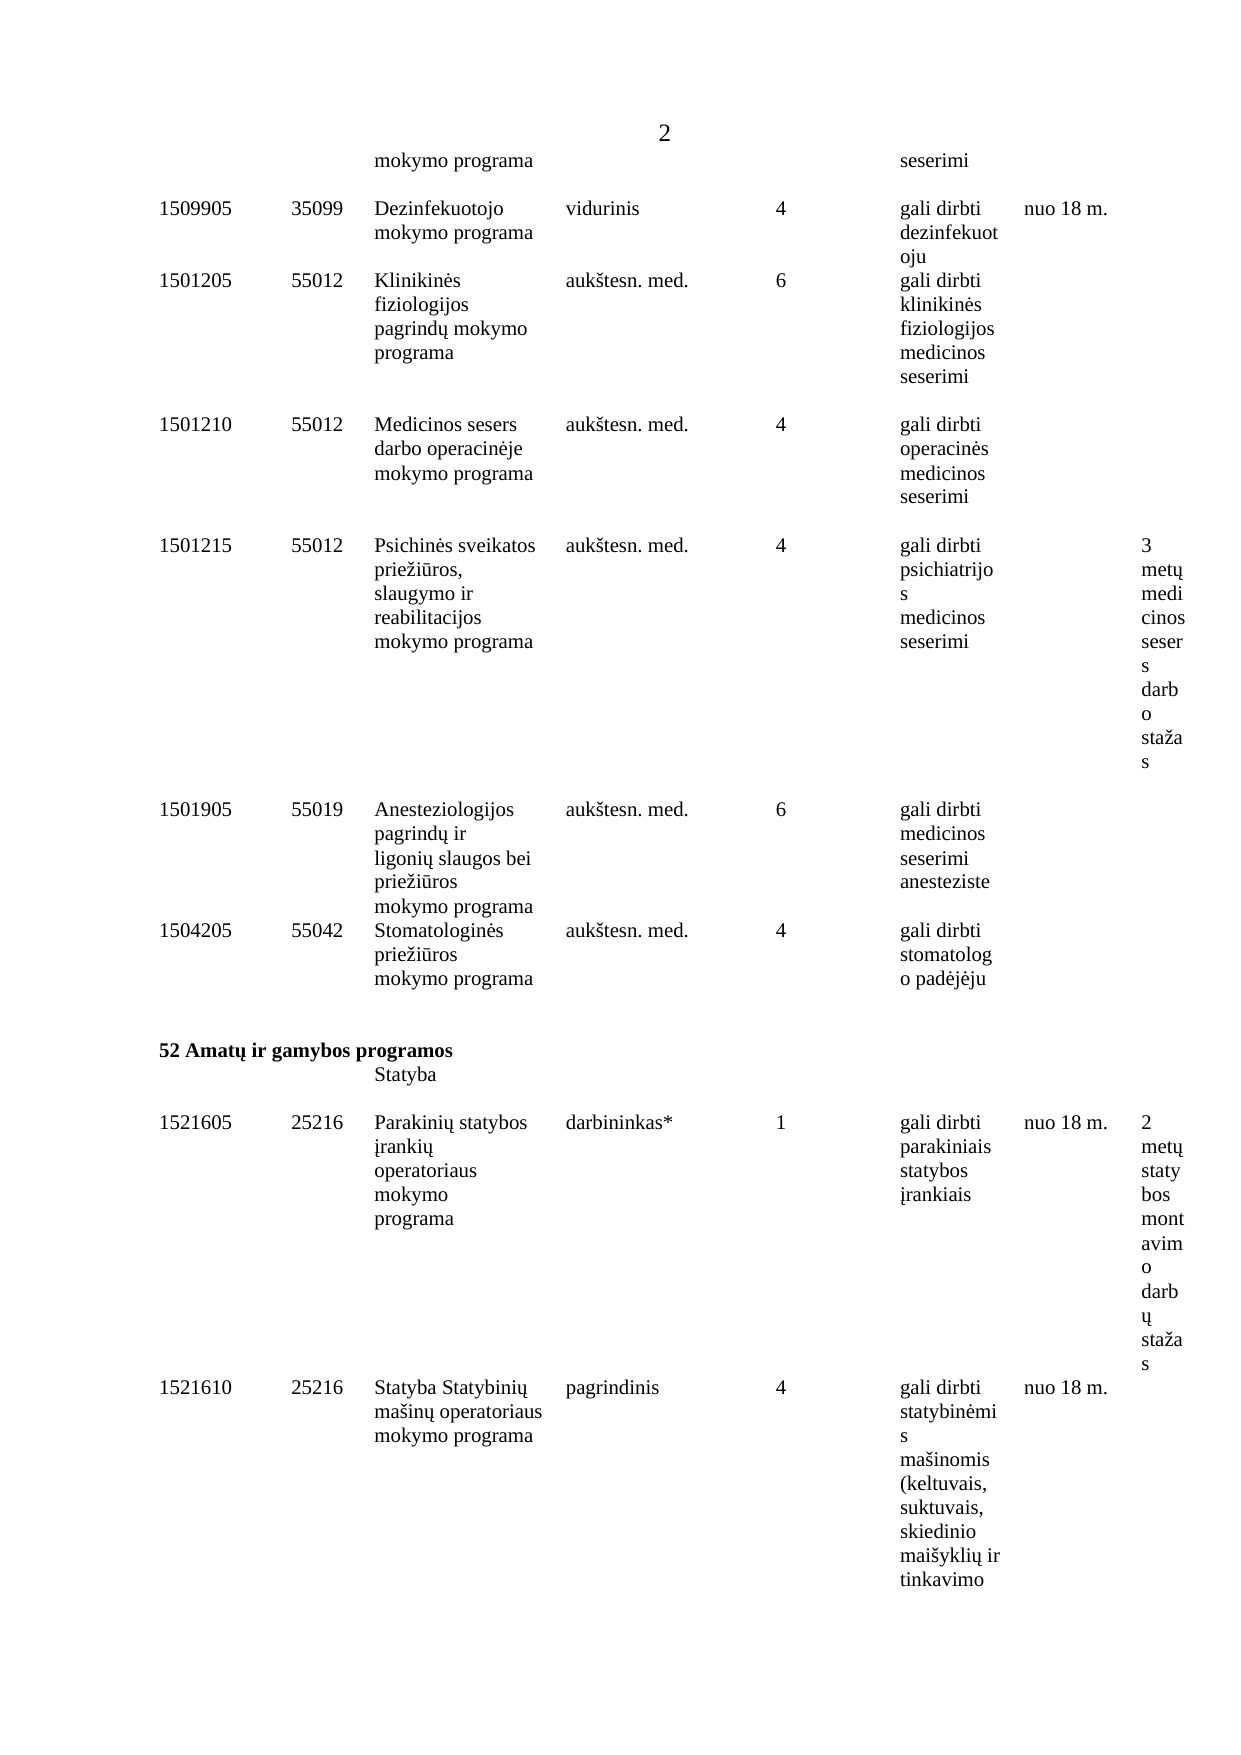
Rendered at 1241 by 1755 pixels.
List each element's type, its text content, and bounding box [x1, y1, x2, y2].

table_cell 3 metų medicinos sesers darbo stažas [1130, 533, 1196, 773]
table_cell aukštesn. med. [554, 533, 764, 557]
table_cell [1130, 918, 1196, 990]
table_cell [280, 821, 363, 893]
table_cell [1130, 1375, 1196, 1591]
table_cell seserimi [889, 148, 1013, 172]
table_cell aukštesn. med. [554, 797, 764, 821]
table_cell [889, 1230, 1013, 1375]
table_cell [148, 990, 280, 1014]
table_cell [280, 172, 363, 196]
table_cell [554, 1206, 764, 1230]
table_cell [1130, 268, 1196, 388]
table_cell [280, 1206, 363, 1230]
table_cell [280, 653, 363, 773]
table_cell Klinikinės fiziologijos pagrindų mokymo programa [363, 268, 554, 388]
table_cell [363, 1086, 554, 1110]
table_cell [889, 1086, 1013, 1110]
table_cell 1501905 [148, 797, 280, 821]
table_cell Stomatologinės priežiūros mokymo programa [363, 918, 554, 1014]
table_cell [1013, 797, 1130, 821]
table_cell [1013, 412, 1130, 508]
table_cell [764, 1230, 888, 1375]
table_cell [764, 509, 888, 533]
table_cell [889, 653, 1013, 773]
table_cell gali dirbti operacinės medicinos seserimi [889, 412, 1013, 508]
table_cell Dezinfekuotojo mokymo programa [363, 196, 554, 268]
table_cell [554, 773, 764, 797]
table_cell [363, 388, 554, 412]
table_cell [889, 1062, 1013, 1086]
table_cell [554, 821, 764, 893]
table_cell [1013, 773, 1130, 797]
table_cell [554, 653, 764, 773]
table_cell [554, 557, 764, 653]
table_cell [148, 557, 280, 653]
table_cell gali dirbti stomatologo padėjėju [889, 918, 1013, 990]
table_cell [280, 773, 363, 797]
table_cell [889, 1038, 1013, 1062]
table_cell [1013, 653, 1130, 773]
table_cell nuo 18 m. [1013, 196, 1130, 268]
table_cell aukštesn. med. [554, 268, 764, 388]
table_cell gali dirbti psichiatrijos medicinos seserimi [889, 533, 1013, 653]
table_cell gali dirbti statybinėmis mašinomis (keltuvais, suktuvais, skiedinio maišyklių ir tinkavimo [889, 1375, 1013, 1591]
table_cell [1130, 412, 1196, 508]
table_cell aukštesn. med. [554, 412, 764, 508]
table_cell 4 [764, 533, 888, 557]
table_cell [1013, 1038, 1130, 1062]
table_cell [148, 1014, 280, 1038]
table_cell [1013, 268, 1130, 388]
table_cell [148, 773, 280, 797]
table_cell [554, 172, 764, 196]
table_cell mokymo programa [363, 148, 554, 196]
table_cell 55019 [280, 797, 363, 821]
table_cell [554, 1086, 764, 1110]
table_cell [280, 148, 363, 172]
table_cell [554, 894, 764, 918]
table_cell [764, 653, 888, 773]
table_cell [889, 388, 1013, 412]
table_cell 25216 [280, 1110, 363, 1206]
table_cell 1501210 [148, 412, 280, 508]
table_cell 1509905 [148, 196, 280, 268]
table_cell [554, 1230, 764, 1375]
table_cell [363, 773, 554, 797]
table_cell [280, 1062, 363, 1086]
table_cell [280, 388, 363, 412]
table_cell Parakinių statybos įrankių operatoriaus mokymo programa [363, 1110, 554, 1375]
table_cell [764, 388, 888, 412]
table_cell 52 Amatų ir gamybos programos [148, 1038, 888, 1062]
table_cell 55012 [280, 268, 363, 388]
table_cell [889, 1014, 1013, 1038]
table_cell [1130, 894, 1196, 918]
table_cell vidurinis [554, 196, 764, 268]
table_cell [554, 1062, 764, 1086]
table_cell [889, 509, 1013, 533]
table_cell 4 [764, 918, 888, 990]
table_cell [363, 1014, 554, 1038]
table_cell [1130, 990, 1196, 1014]
table_cell [148, 148, 280, 172]
table_cell [148, 1230, 280, 1375]
table_cell [280, 1014, 363, 1038]
table_cell 6 [764, 268, 888, 388]
table_cell [1130, 821, 1196, 893]
table_cell Psichinės sveikatos priežiūros, slaugymo ir reabilitacijos mokymo programa [363, 533, 554, 773]
table_cell [1013, 388, 1130, 412]
table_cell 1501215 [148, 533, 280, 557]
table_cell aukštesn. med. [554, 918, 764, 990]
table_cell gali dirbti dezinfekuotoju [889, 196, 1013, 268]
table_cell [1013, 990, 1130, 1014]
table_cell nuo 18 m. [1013, 1375, 1130, 1591]
table_cell [1130, 773, 1196, 797]
table_cell darbininkas* [554, 1110, 764, 1206]
table_cell 55012 [280, 533, 363, 557]
table_cell 4 [764, 412, 888, 508]
table_cell [764, 148, 888, 172]
table_cell [1130, 1014, 1196, 1038]
table_cell gali dirbti parakiniais statybos įrankiais [889, 1110, 1013, 1206]
table_cell [1013, 821, 1130, 893]
table_cell 1521605 [148, 1110, 280, 1206]
table_cell [1130, 509, 1196, 533]
table_cell pagrindinis [554, 1375, 764, 1591]
table_cell 4 [764, 1375, 888, 1591]
table_cell 35099 [280, 196, 363, 268]
table_cell [1013, 1014, 1130, 1038]
table_cell [889, 1206, 1013, 1230]
table_cell Statyba Statybinių mašinų operatoriaus mokymo programa [363, 1375, 554, 1591]
table_cell [554, 148, 764, 172]
table_cell [148, 821, 280, 893]
table_cell 4 [764, 196, 888, 268]
table_cell [764, 1086, 888, 1110]
table_cell 1521610 [148, 1375, 280, 1591]
table_cell [1013, 1086, 1130, 1110]
table_cell [1013, 533, 1130, 557]
table_cell 2 metų statybos montavimo darbų stažas [1130, 1110, 1196, 1375]
table_cell [1013, 172, 1130, 196]
table_cell [1130, 797, 1196, 821]
table_cell Statyba [363, 1062, 554, 1086]
table_cell [1130, 1062, 1196, 1086]
table_cell [1013, 918, 1130, 990]
table_cell [148, 894, 280, 918]
table_cell [1013, 1062, 1130, 1086]
table_cell [889, 990, 1013, 1014]
table_cell [764, 1206, 888, 1230]
table_cell [280, 1086, 363, 1110]
table_cell [148, 1086, 280, 1110]
table_cell [148, 509, 280, 533]
table_cell [280, 557, 363, 653]
table_cell [889, 894, 1013, 918]
table_cell [1130, 196, 1196, 268]
table_cell [148, 172, 280, 196]
table_cell [764, 557, 888, 653]
table_cell [1013, 1206, 1130, 1230]
table_cell [554, 509, 764, 533]
table_cell [148, 653, 280, 773]
table_cell [1013, 557, 1130, 653]
table_cell 1504205 [148, 918, 280, 990]
table_cell [764, 1062, 888, 1086]
table_cell [764, 821, 888, 893]
table_cell [280, 894, 363, 918]
table_cell [554, 1014, 764, 1038]
table_cell [764, 1014, 888, 1038]
table_cell [1013, 509, 1130, 533]
table_cell [1130, 1086, 1196, 1110]
table_cell [363, 509, 554, 533]
table_cell 1501205 [148, 268, 280, 388]
table_cell [1013, 1230, 1130, 1375]
table_cell nuo 18 m. [1013, 1110, 1130, 1206]
table_cell [889, 172, 1013, 196]
table_cell 1 [764, 1110, 888, 1206]
table_cell gali dirbti klinikinės fiziologijos medicinos seserimi [889, 268, 1013, 388]
table_cell [1130, 388, 1196, 412]
table_cell [764, 172, 888, 196]
table_cell [554, 990, 764, 1014]
table_cell [148, 1206, 280, 1230]
table_cell [764, 990, 888, 1014]
table_cell [280, 1230, 363, 1375]
table_cell [280, 990, 363, 1014]
table_cell [1013, 894, 1130, 918]
table_cell 25216 [280, 1375, 363, 1591]
table_cell gali dirbti medicinos seserimi anesteziste [889, 797, 1013, 893]
table_cell [148, 388, 280, 412]
table_cell [1013, 148, 1130, 172]
table_cell [889, 773, 1013, 797]
table_cell 55012 [280, 412, 363, 508]
table_cell [1130, 148, 1196, 172]
table_cell [280, 509, 363, 533]
table_cell [764, 773, 888, 797]
table_cell [1130, 1038, 1196, 1062]
table_cell Anesteziologijos pagrindų ir ligonių slaugos bei priežiūros mokymo programa [363, 797, 554, 918]
table_cell 55042 [280, 918, 363, 990]
table_cell Medicinos sesers darbo operacinėje mokymo programa [363, 412, 554, 508]
table_cell [764, 894, 888, 918]
table_cell [554, 388, 764, 412]
table_cell 6 [764, 797, 888, 821]
table_cell [1130, 172, 1196, 196]
table_cell [148, 1062, 280, 1086]
